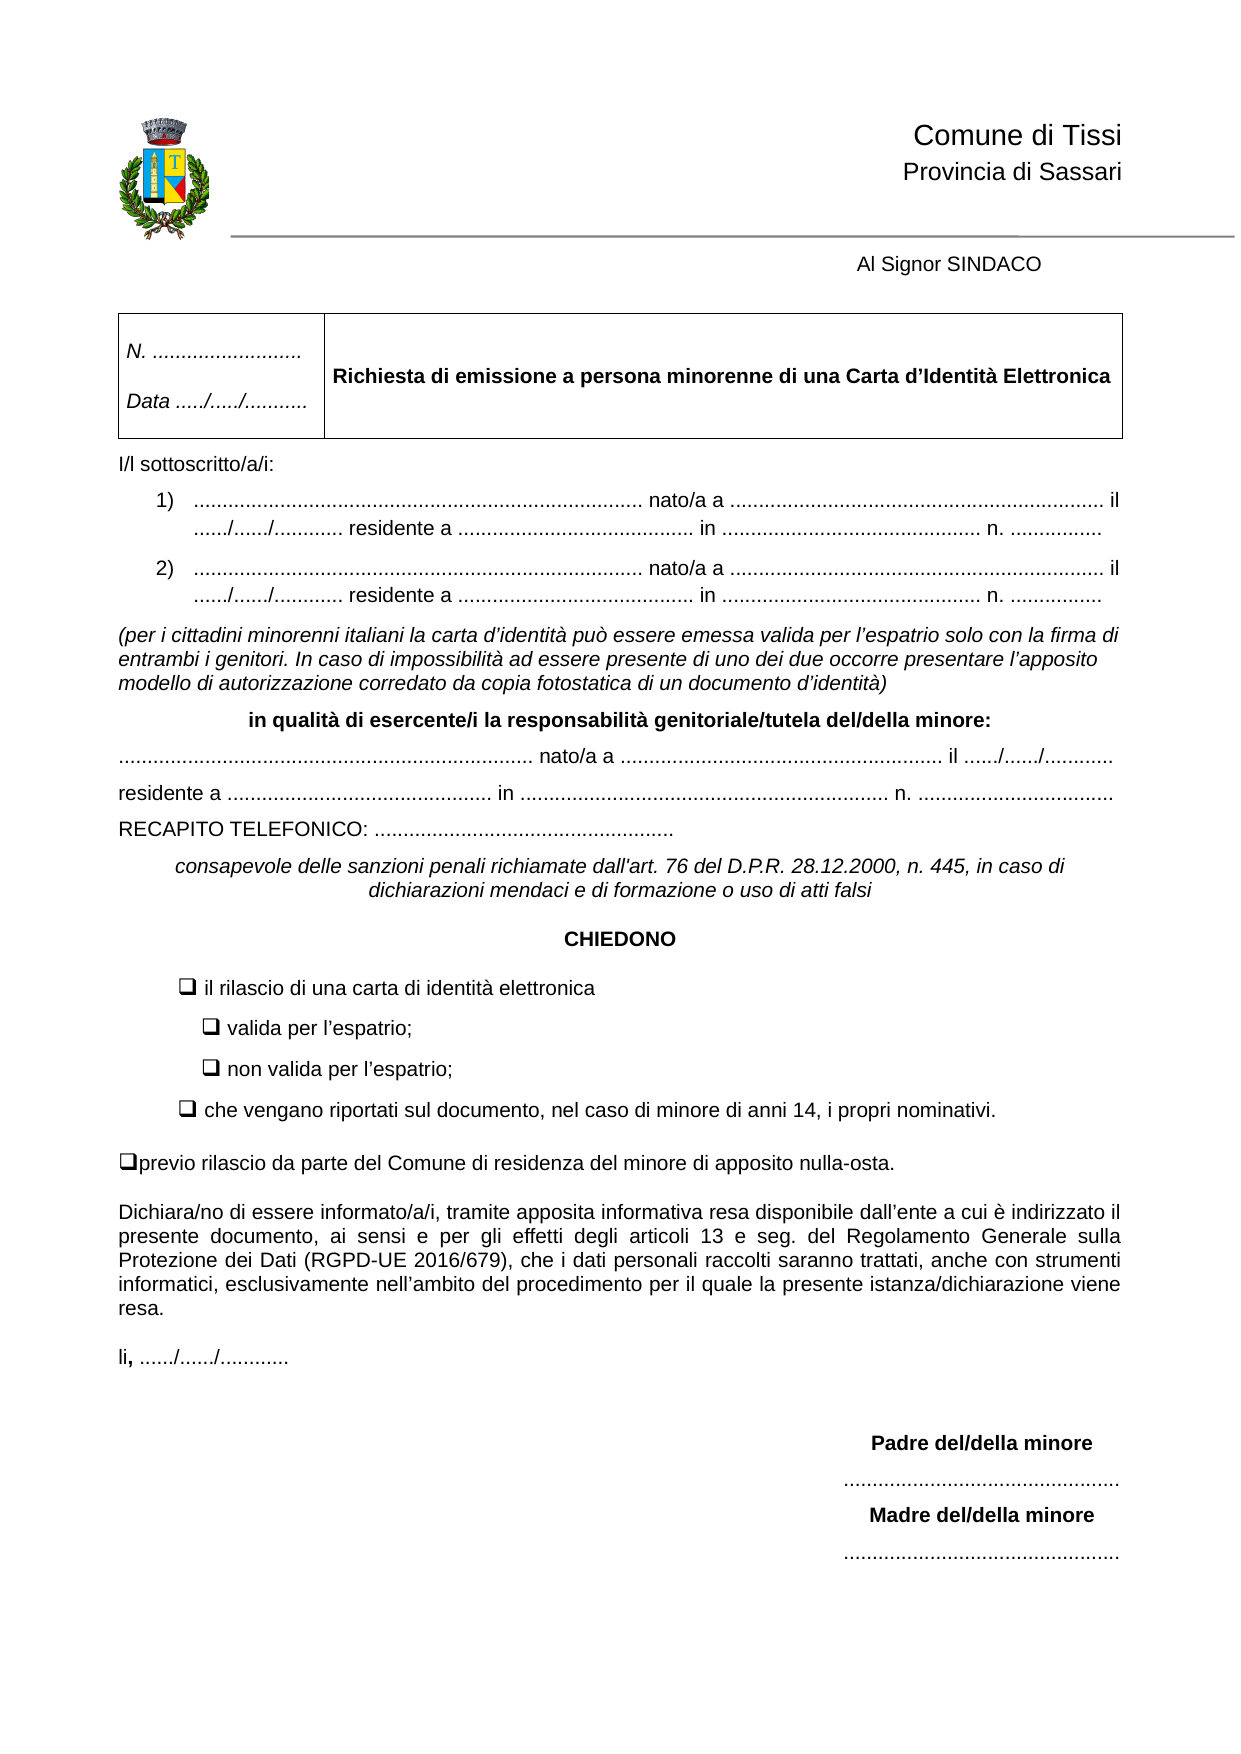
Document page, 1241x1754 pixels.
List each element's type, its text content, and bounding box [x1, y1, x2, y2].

table_header Richiesta di emissione a persona minorenne di una Carta d’Identità Elettronica [325, 314, 1122, 438]
text residente a .............................................. in ................................................................ n. .................................. [118, 781, 1122, 804]
text Madre del/della minore [118, 1503, 1122, 1527]
text  valida per l’espatrio; [112, 1016, 1122, 1041]
text ................................................ [118, 1540, 1122, 1564]
list .............................................................................. nato/a a ................................................................. il ....../....../............ residente a ......................................... in ............................................. n. ................ [156, 488, 1122, 540]
list .............................................................................. nato/a a ................................................................. il ....../....../............ residente a ......................................... in ............................................. n. ................ [156, 556, 1122, 607]
text RECAPITO TELEFONICO: .................................................... [118, 817, 1122, 841]
text  il rilascio di una carta di identità elettronica [177, 975, 1122, 1000]
text I/l sottoscritto/a/i: [118, 452, 1122, 476]
text ................................................ [118, 1467, 1122, 1491]
text ........................................................................ nato/a a ........................................................ il ....../....../............ [118, 744, 1122, 768]
text Padre del/della minore [118, 1430, 1122, 1454]
text CHIEDONO [118, 926, 1122, 950]
text (per i cittadini minorenni italiani la carta d’identità può essere emessa valida per l’espatrio solo con la firma di entrambi i genitori. In caso di impossibilità ad essere presente di uno dei due occorre presentare l’apposito modello di autorizzazione corredato da copia fotostatica di un documento d’identità) [118, 623, 1122, 695]
text Al Signor SINDACO [857, 252, 1122, 276]
text Provincia di Sassari [118, 157, 1122, 185]
text  che vengano riportati sul documento, nel caso di minore di anni 14, i propri nominativi. [177, 1097, 1122, 1122]
table_header N. .......................... Data ...../...../........... [119, 314, 324, 438]
text previo rilascio da parte del Comune di residenza del minore di apposito nulla-osta. [118, 1151, 1122, 1175]
text in qualità di esercente/i la responsabilità genitoriale/tutela del/della minore: [118, 708, 1122, 732]
text Comune di Tissi [118, 118, 1122, 152]
text Dichiara/no di essere informato/a/i, tramite apposita informativa resa disponibile dall’ente a cui è indirizzato il presente documento, ai sensi e per gli effetti degli articoli 13 e seg. del Regolamento Generale sulla Protezione dei Dati (RGPD-UE 2016/679), che i dati personali raccolti saranno trattati, anche con strumenti informatici, esclusivamente nell’ambito del procedimento per il quale la presente istanza/dichiarazione viene resa. [118, 1200, 1122, 1320]
text  non valida per l’espatrio; [112, 1057, 1122, 1081]
text li, ....../....../............ [118, 1345, 1122, 1369]
text consapevole delle sanzioni penali richiamate dall'art. 76 del D.P.R. 28.12.2000, n. 445, in caso di dichiarazioni mendaci e di formazione o uso di atti falsi [118, 853, 1122, 901]
